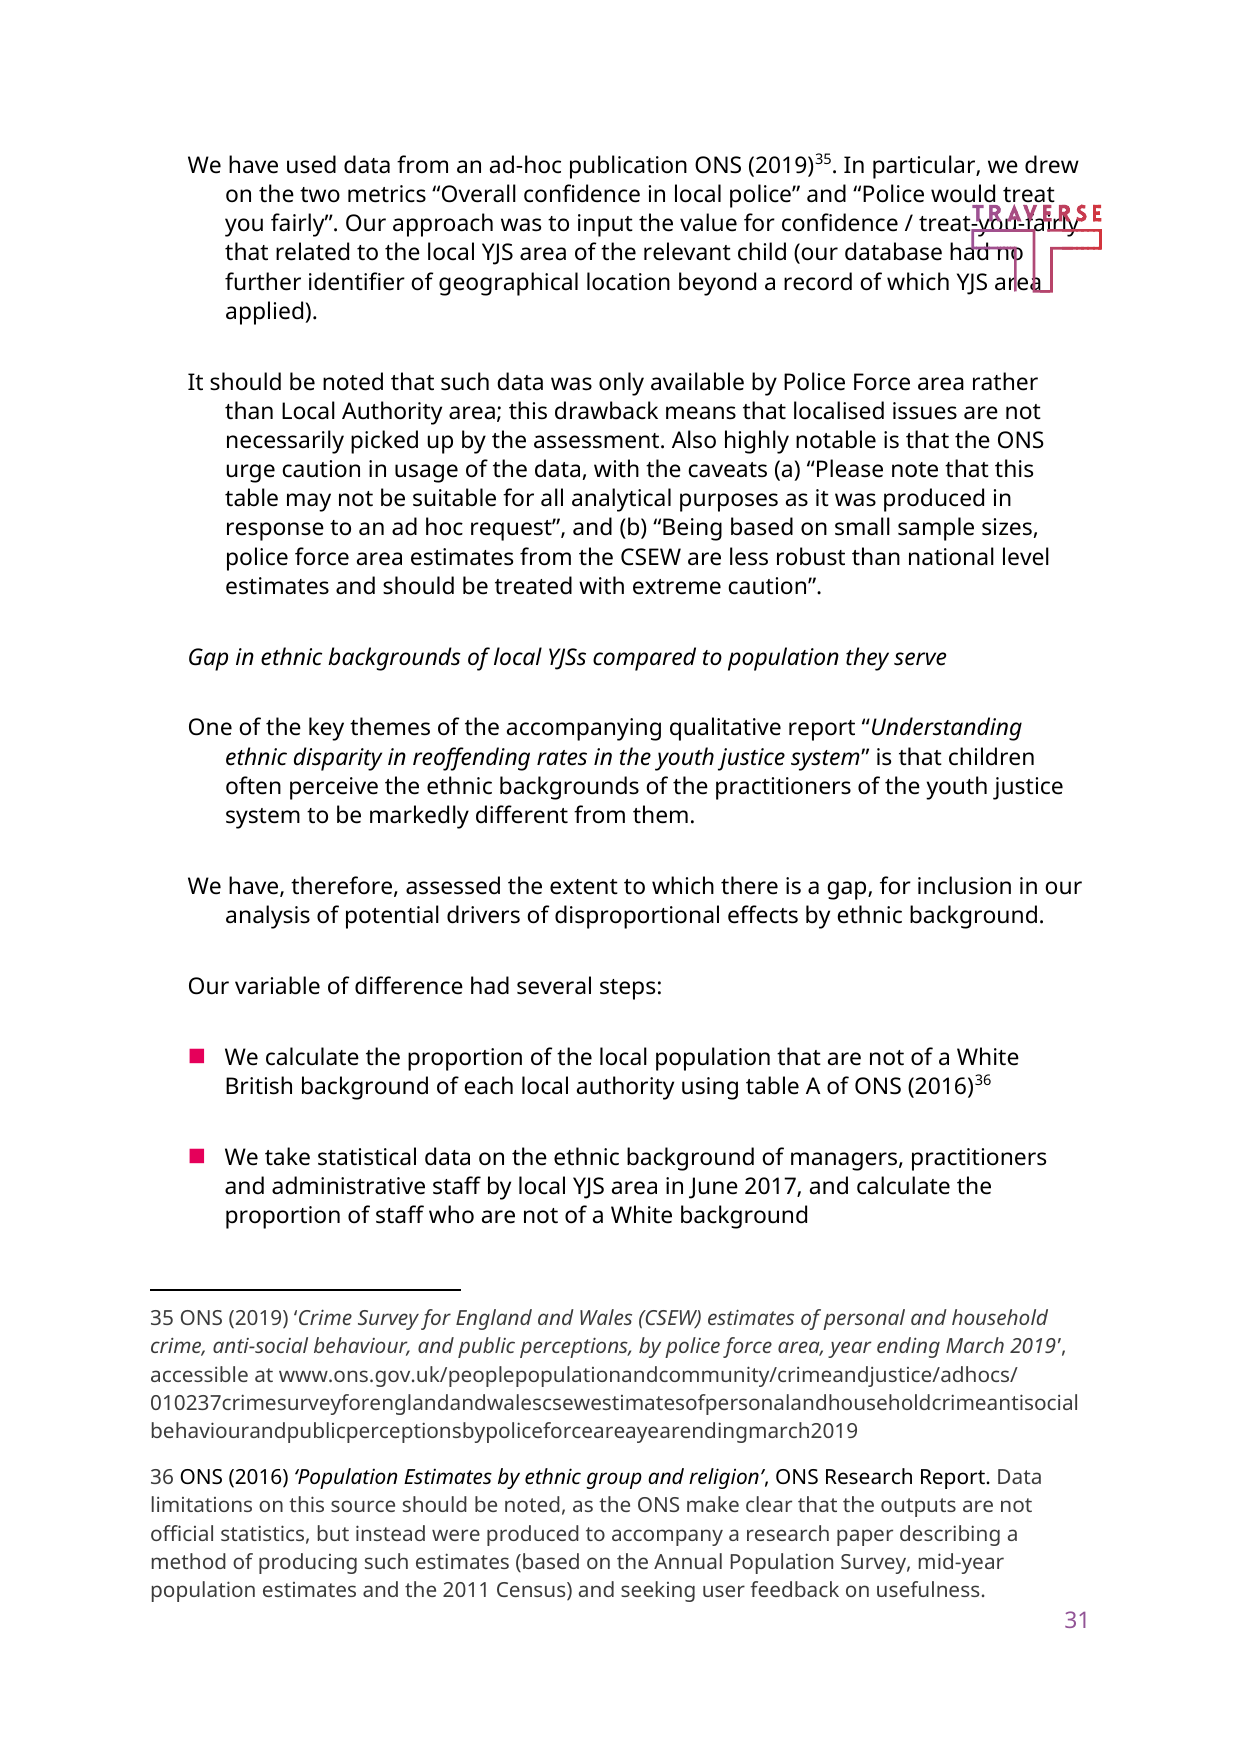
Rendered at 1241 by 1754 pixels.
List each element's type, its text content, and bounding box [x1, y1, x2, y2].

list ONS (2016) ‘Population Estimates by ethnic group and religion’, ONS Research Report. Data limitations on this source should be noted, as the ONS make clear that the outputs are not official statistics, but instead were produced to accompany a research paper describing a method of producing such estimates (based on the Annual Population Survey, mid-year population estimates and the 2011 Census) and seeking user feedback on usefulness. [150, 1462, 1090, 1604]
text It should be noted that such data was only available by Police Force area rather than Local Authority area; this drawback means that localised issues are not necessarily picked up by the assessment. Also highly notable is that the ONS urge caution in usage of the data, with the caveats (a) “Please note that this table may not be suitable for all analytical purposes as it was produced in response to an ad hoc request”, and (b) “Being based on small sample sizes, police force area estimates from the CSEW are less robust than national level estimates and should be treated with extreme caution”. [187, 367, 1090, 600]
text Gap in ethnic backgrounds of local YJSs compared to population they serve [187, 642, 1090, 671]
list We take statistical data on the ethnic background of managers, practitioners and administrative staff by local YJS area in June 2017, and calculate the proportion of staff who are not of a White background [187, 1142, 1090, 1229]
text We have used data from an ad-hoc publication ONS (2019). In particular, we drew on the two metrics “Overall confidence in local police” and “Police would treat you fairly”. Our approach was to input the value for confidence / treat-you-fairly that related to the local YJS area of the relevant child (our database had no further identifier of geographical location beyond a record of which YJS area applied). [187, 150, 1090, 325]
text One of the key themes of the accompanying qualitative report “Understanding ethnic disparity in reoffending rates in the youth justice system” is that children often perceive the ethnic backgrounds of the practitioners of the youth justice system to be markedly different from them. [187, 712, 1090, 829]
text ONS (2019) ‘Crime Survey for England and Wales (CSEW) estimates of personal and household crime, anti-social behaviour, and public perceptions, by police force area, year ending March 2019’, accessible at www.ons.gov.uk/peoplepopulationandcommunity/crimeandjustice/adhocs/010237crimesurveyforenglandandwalescsewestimatesofpersonalandhouseholdcrimeantisocialbehaviourandpublicperceptionsbypoliceforceareayearendingmarch2019 [150, 1303, 1090, 1445]
list We calculate the proportion of the local population that are not of a White British background of each local authority using table A of ONS (2016) [187, 1042, 1090, 1100]
text Our variable of difference had several steps: [187, 971, 1090, 1000]
text We have, therefore, assessed the extent to which there is a gap, for inclusion in our analysis of potential drivers of disproportional effects by ethnic background. [187, 871, 1090, 929]
